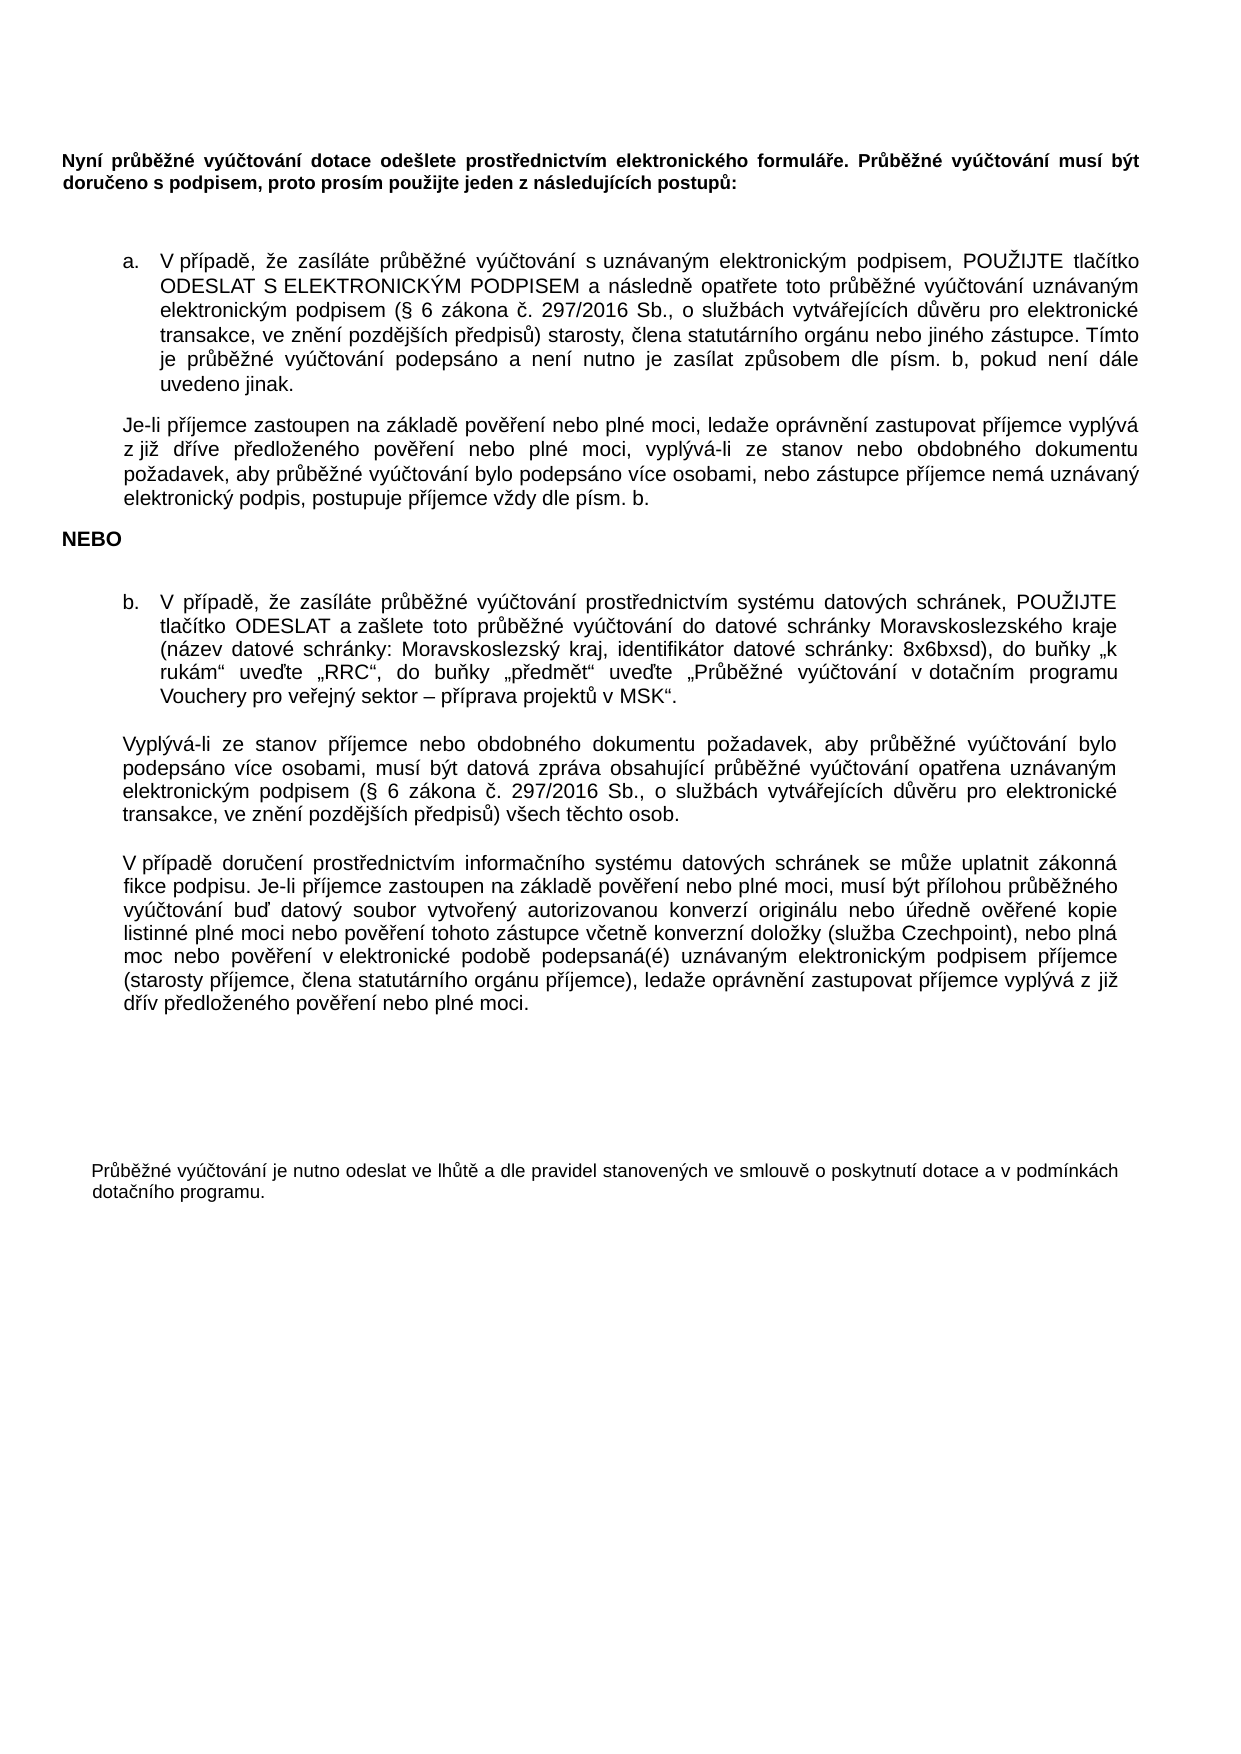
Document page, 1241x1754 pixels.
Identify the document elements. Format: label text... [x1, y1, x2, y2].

list V případě, že zasíláte průběžné vyúčtování s uznávaným elektronickým podpisem, POUŽIJTE tlačítko ODESLAT S ELEKTRONICKÝM PODPISEM a následně opatřete toto průběžné vyúčtování uznávaným elektronickým podpisem (§ 6 zákona č. 297/2016 Sb., o službách vytvářejících důvěru pro elektronické transakce, ve znění pozdějších předpisů) starosty, člena statutárního orgánu nebo jiného zástupce. Tímto je průběžné vyúčtování podepsáno a není nutno je zasílat způsobem dle písm. b, pokud není dále uvedeno jinak. [122, 249, 1140, 396]
text Vyplývá-li ze stanov příjemce nebo obdobného dokumentu požadavek, aby průběžné vyúčtování bylo podepsáno více osobami, musí být datová zpráva obsahující průběžné vyúčtování opatřena uznávaným elektronickým podpisem (§ 6 zákona č. 297/2016 Sb., o službách vytvářejících důvěru pro elektronické transakce, ve znění pozdějších předpisů) všech těchto osob. [122, 733, 1118, 826]
list V případě, že zasíláte průběžné vyúčtování prostřednictvím systému datových schránek, POUŽIJTE tlačítko ODESLAT a zašlete toto průběžné vyúčtování do datové schránky Moravskoslezského kraje (název datové schránky: Moravskoslezský kraj, identifikátor datové schránky: 8x6bxsd), do buňky „k rukám“ uveďte „RRC“, do buňky „předmět“ uveďte „Průběžné vyúčtování v dotačním programu Vouchery pro veřejný sektor – příprava projektů v MSK“. [122, 591, 1118, 707]
text Průběžné vyúčtování je nutno odeslat ve lhůtě a dle pravidel stanovených ve smlouvě o poskytnutí dotace a v podmínkách dotačního programu. [91, 1161, 1118, 1202]
text NEBO [62, 527, 1140, 551]
text Nyní průběžné vyúčtování dotace odešlete prostřednictvím elektronického formuláře. Průběžné vyúčtování musí být doručeno s podpisem, proto prosím použijte jeden z následujících postupů: [62, 150, 1140, 194]
text V případě doručení prostřednictvím informačního systému datových schránek se může uplatnit zákonná fikce podpisu. Je‑li příjemce zastoupen na základě pověření nebo plné moci, musí být přílohou průběžného vyúčtování buď datový soubor vytvořený autorizovanou konverzí originálu nebo úředně ověřené kopie listinné plné moci nebo pověření tohoto zástupce včetně konverzní doložky (služba Czechpoint), nebo plná moc nebo pověření v elektronické podobě podepsaná(é) uznávaným elektronickým podpisem příjemce (starosty příjemce, člena statutárního orgánu příjemce), ledaže oprávnění zastupovat příjemce vyplývá z již dřív předloženého pověření nebo plné moci. [122, 852, 1118, 1015]
text Je-li příjemce zastoupen na základě pověření nebo plné moci, ledaže oprávnění zastupovat příjemce vyplývá z již dříve předloženého pověření nebo plné moci, vyplývá-li ze stanov nebo obdobného dokumentu požadavek, aby průběžné vyúčtování bylo podepsáno více osobami, nebo zástupce příjemce nemá uznávaný elektronický podpis, postupuje příjemce vždy dle písm. b. [122, 412, 1140, 510]
